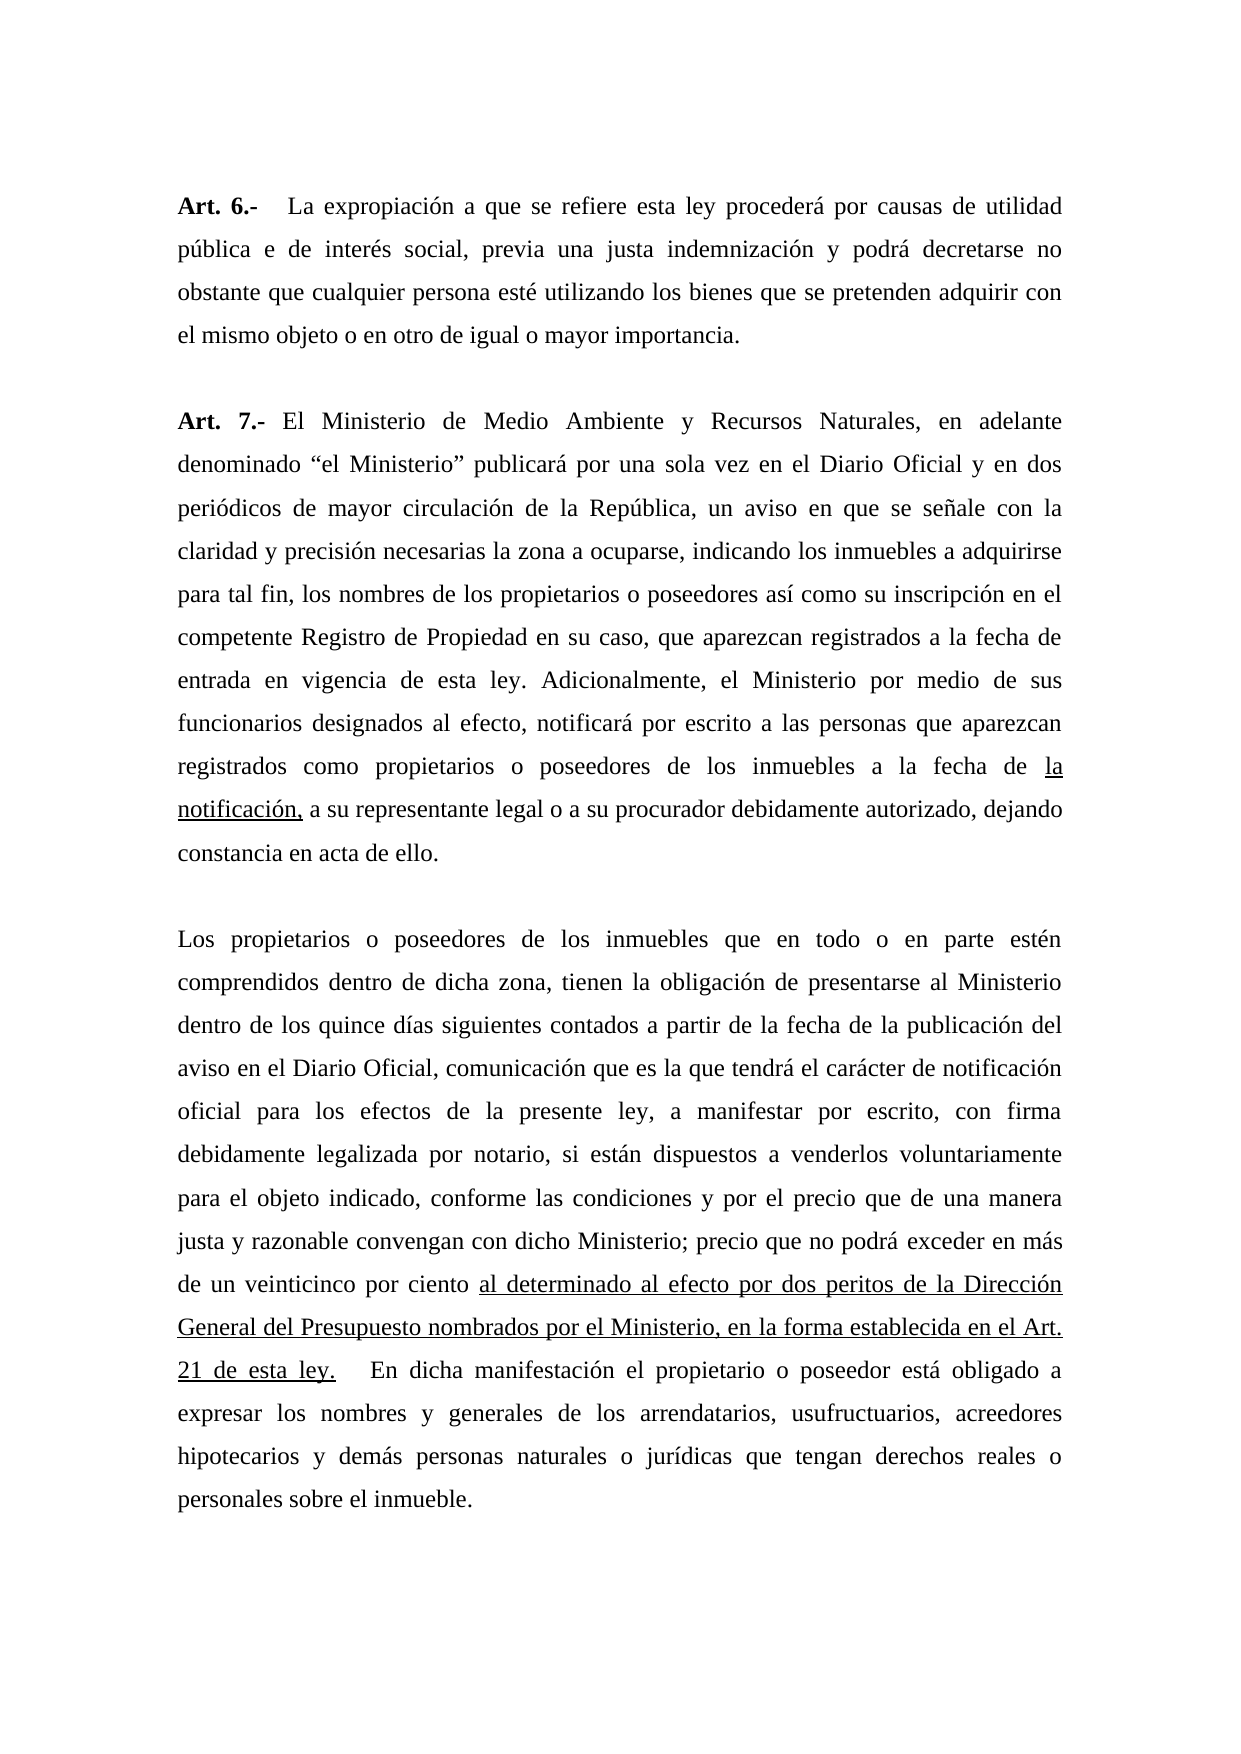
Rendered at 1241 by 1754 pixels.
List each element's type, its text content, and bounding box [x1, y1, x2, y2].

text 21 de esta ley. En dicha manifestación el propietario o poseedor está obligado a expresar los nombres y generales de los arrendatarios, usufructuarios, acreedores hipotecarios y demás personas naturales o jurídicas que tengan derechos reales o personales sobre el inmueble. [177, 1338, 1063, 1513]
text Los propietarios o poseedores de los inmuebles que en todo o en parte estén comprendidos dentro de dicha zona, tienen la obligación de presentarse al Ministerio dentro de los quince días siguientes contados a partir de la fecha de la publicación del aviso en el Diario Oficial, comunicación que es la que tendrá el carácter de notificación oficial para los efectos de la presente ley, a manifestar por escrito, con firma debidamente legalizada por notario, si están dispuestos a venderlos voluntariamente para el objeto indicado, conforme las condiciones y por el precio que de una manera justa y razonable convengan con dicho Ministerio; precio que no podrá exceder en más de un veinticinco por ciento al determinado al efecto por dos peritos de la Dirección General del Presupuesto nombrados por el Ministerio, en la forma establecida en el Art. [177, 924, 1063, 1337]
text Art. 7.- El Ministerio de Medio Ambiente y Recursos Naturales, en adelante denominado “el Ministerio” publicará por una sola vez en el Diario Oficial y en dos periódicos de mayor circulación de la República, un aviso en que se señale con la claridad y precisión necesarias la zona a ocuparse, indicando los inmuebles a adquirirse para tal fin, los nombres de los propietarios o poseedores así como su inscripción en el competente Registro de Propiedad en su caso, que aparezcan registrados a la fecha de entrada en vigencia de esta ley. Adicionalmente, el Ministerio por medio de sus funcionarios designados al efecto, notificará por escrito a las personas que aparezcan registrados como propietarios o poseedores de los inmuebles a la fecha de la notificación, a su representante legal o a su procurador debidamente autorizado, dejando constancia en acta de ello. [177, 406, 1063, 866]
text Art. 6.- La expropiación a que se refiere esta ley procederá por causas de utilidad pública e de interés social, previa una justa indemnización y podrá decretarse no obstante que cualquier persona esté utilizando los bienes que se pretenden adquirir con el mismo objeto o en otro de igual o mayor importancia. [177, 191, 1063, 349]
